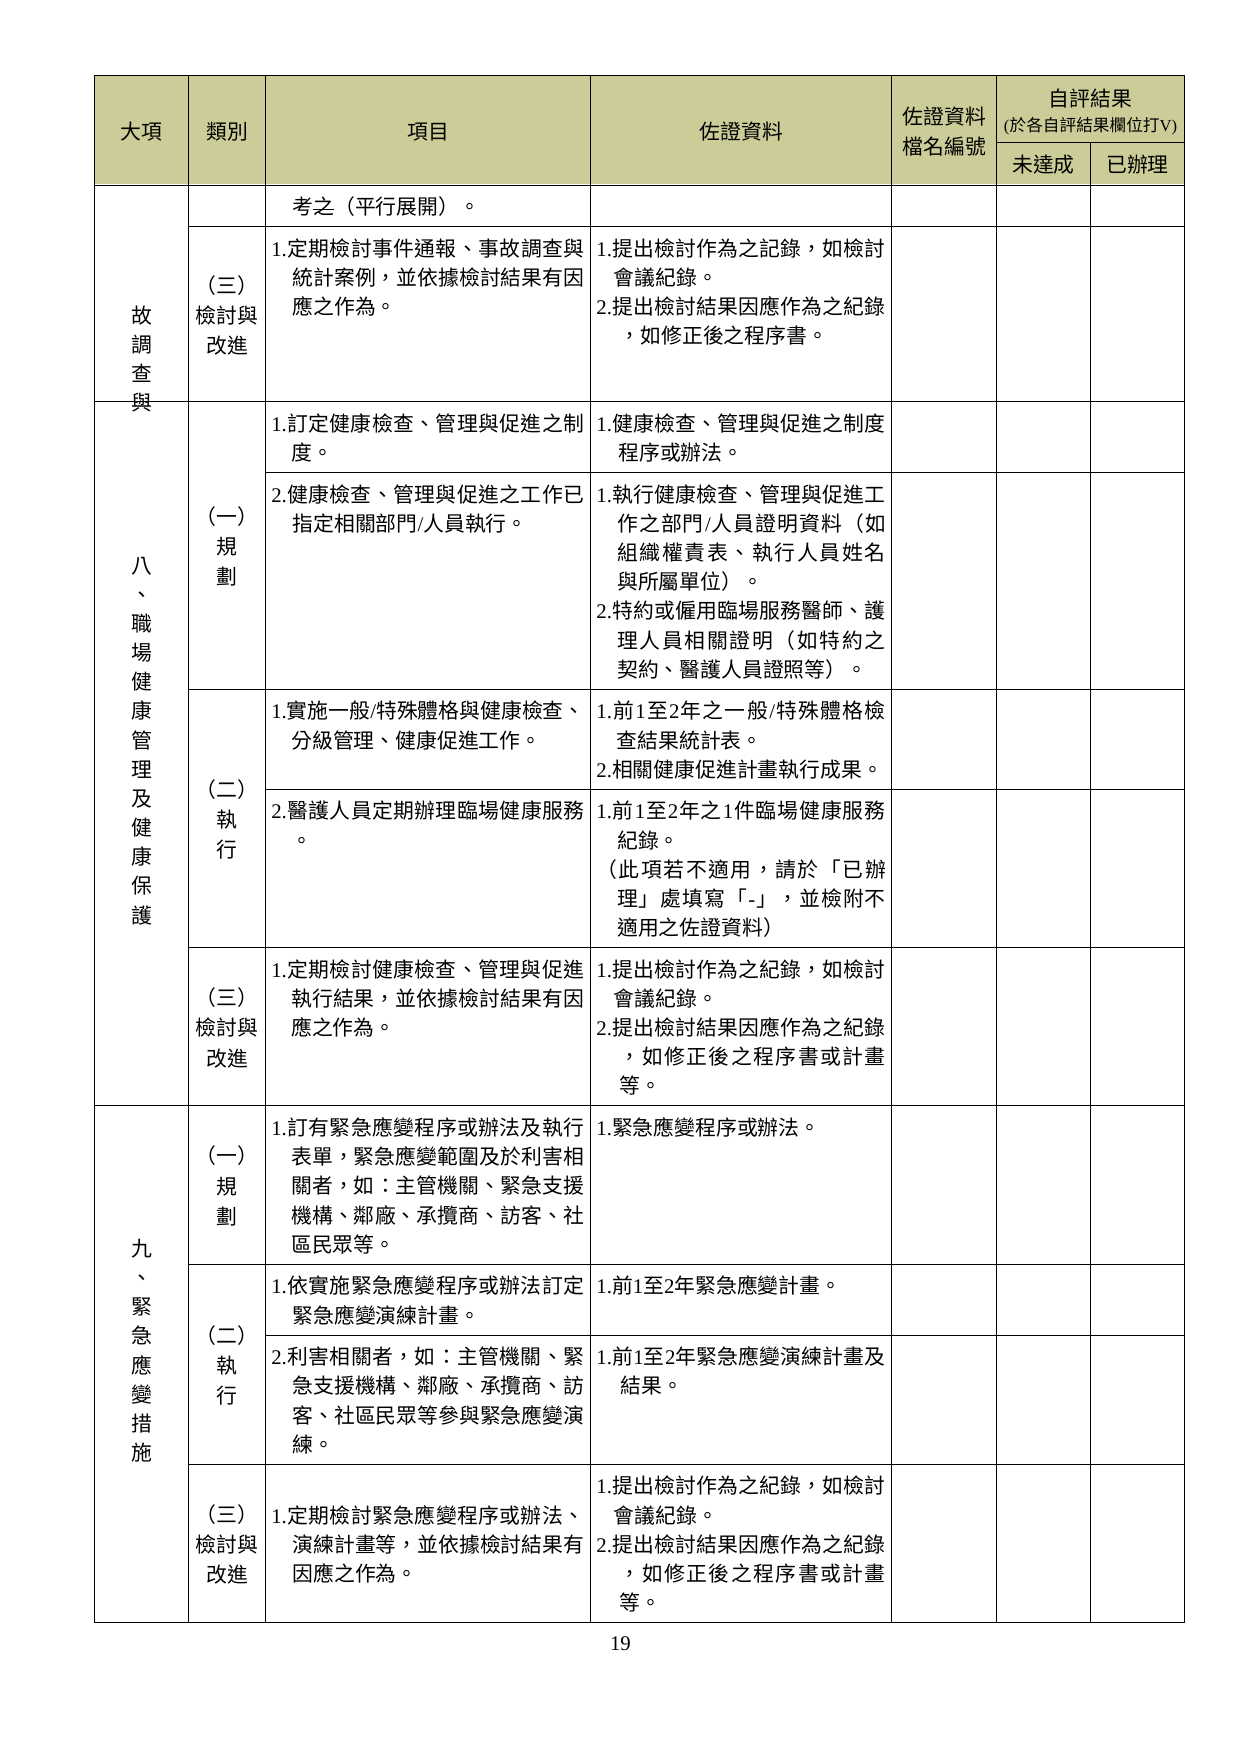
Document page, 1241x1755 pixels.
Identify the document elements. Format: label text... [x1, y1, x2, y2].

table_cell [892, 1336, 996, 1464]
table_cell [1091, 948, 1184, 1105]
table_cell 2.利害相關者，如：主管機關、緊急支援機構、鄰廠、承攬商、訪客、社區民眾等參與緊急應變演練。 [266, 1336, 590, 1464]
table_cell （二） 執 行 [189, 1265, 265, 1464]
table_cell [892, 473, 996, 689]
table_cell 1.定期檢討緊急應變程序或辦法、演練計畫等，並依據檢討結果有因應之作為。 [266, 1465, 590, 1622]
table_cell 九 、 緊 急 應 變 措 施 [95, 1106, 188, 1622]
table_cell [892, 1106, 996, 1264]
table_header 類別 [189, 76, 265, 184]
table_cell [892, 1265, 996, 1334]
table_cell 1.提出檢討作為之記錄，如檢討會議紀錄。 2.提出檢討結果因應作為之紀錄，如修正後之程序書。 [591, 227, 891, 401]
table_cell 1.定期檢討事件通報、事故調查與統計案例，並依據檢討結果有因應之作為。 [266, 227, 590, 401]
table_cell [892, 690, 996, 789]
table_header 佐證資料檔名編號 [892, 76, 996, 184]
table_cell 1.前1至2年緊急應變演練計畫及結果。 [591, 1336, 891, 1464]
table_cell 1.前1至2年之一般/特殊體格檢查結果統計表。 2.相關健康促進計畫執行成果。 [591, 690, 891, 789]
table_cell 考之（平行展開）。 [266, 186, 590, 226]
table_cell [892, 790, 996, 947]
table_cell [1091, 690, 1184, 789]
table_cell 1.提出檢討作為之紀錄，如檢討會議紀錄。 2.提出檢討結果因應作為之紀錄，如修正後之程序書或計畫等。 [591, 1465, 891, 1622]
table_cell 1.執行健康檢查、管理與促進工作之部門/人員證明資料（如組織權責表、執行人員姓名與所屬單位）。 2.特約或僱用臨場服務醫師、護理人員相關證明（如特約之契約、醫護人員證照等）。 [591, 473, 891, 689]
table_cell [997, 227, 1090, 401]
table_cell 1.健康檢查、管理與促進之制度程序或辦法。 [591, 402, 891, 472]
table_cell （三） 檢討與 改進 [189, 1465, 265, 1622]
table_cell [1091, 1265, 1184, 1334]
table_header 佐證資料 [591, 76, 891, 184]
table_cell 1.前1至2年緊急應變計畫。 [591, 1265, 891, 1334]
table_cell [1091, 473, 1184, 689]
table_cell [1091, 1106, 1184, 1264]
table_cell [997, 1465, 1090, 1622]
table_cell [591, 186, 891, 226]
table_cell [997, 1265, 1090, 1334]
table_header 自評結果 (於各自評結果欄位打V) [997, 76, 1184, 142]
table_cell （一） 規 劃 [189, 402, 265, 689]
table_cell 1.前1至2年之1件臨場健康服務紀錄。 （此項若不適用，請於「已辦理」處填寫「-」，並檢附不適用之佐證資料） [591, 790, 891, 947]
table_cell [997, 790, 1090, 947]
table_cell [1091, 402, 1184, 472]
table_cell （三） 檢討與 改進 [189, 227, 265, 401]
table_cell [997, 690, 1090, 789]
table_header 項目 [266, 76, 590, 184]
table_cell （二） 執 行 [189, 690, 265, 947]
table_cell [189, 186, 265, 226]
table_cell 已辦理 [1091, 143, 1184, 184]
table_cell 1.定期檢討健康檢查、管理與促進執行結果，並依據檢討結果有因應之作為。 [266, 948, 590, 1105]
table_cell （三） 檢討與 改進 [189, 948, 265, 1105]
table_cell [1091, 186, 1184, 226]
table_cell [1091, 790, 1184, 947]
table_cell 1.實施一般/特殊體格與健康檢查、分級管理、健康促進工作。 [266, 690, 590, 789]
table_cell [997, 1336, 1090, 1464]
table_cell 1.緊急應變程序或辦法。 [591, 1106, 891, 1264]
table_cell [997, 473, 1090, 689]
table_cell [1091, 1336, 1184, 1464]
table_cell 2.醫護人員定期辦理臨場健康服務。 [266, 790, 590, 947]
table_cell [892, 948, 996, 1105]
table_cell 1.依實施緊急應變程序或辦法訂定緊急應變演練計畫。 [266, 1265, 590, 1334]
table_cell [892, 1465, 996, 1622]
table_cell [892, 186, 996, 226]
table_cell [997, 186, 1090, 226]
table_cell [892, 402, 996, 472]
table_cell （一） 規 劃 [189, 1106, 265, 1264]
table_cell 1.訂有緊急應變程序或辦法及執行表單，緊急應變範圍及於利害相關者，如：主管機關、緊急支援機構、鄰廠、承攬商、訪客、社區民眾等。 [266, 1106, 590, 1264]
table_cell 未達成 [997, 143, 1090, 184]
table_cell [997, 1106, 1090, 1264]
table_cell 七 、 事 件 通 報 、 事 故 調 查 與 統 計 [95, 186, 188, 401]
table_header 大項 [95, 76, 188, 184]
table_cell 1.提出檢討作為之紀錄，如檢討會議紀錄。 2.提出檢討結果因應作為之紀錄，如修正後之程序書或計畫等。 [591, 948, 891, 1105]
table_cell [997, 948, 1090, 1105]
table_cell [1091, 1465, 1184, 1622]
table_cell [1091, 227, 1184, 401]
table_cell 2.健康檢查、管理與促進之工作已指定相關部門/人員執行。 [266, 473, 590, 689]
table_cell [997, 402, 1090, 472]
table_cell 1.訂定健康檢查、管理與促進之制度。 [266, 402, 590, 472]
table_cell [892, 227, 996, 401]
table_cell 八 、 職 場 健 康 管 理 及 健 康 保 護 [95, 402, 188, 1105]
